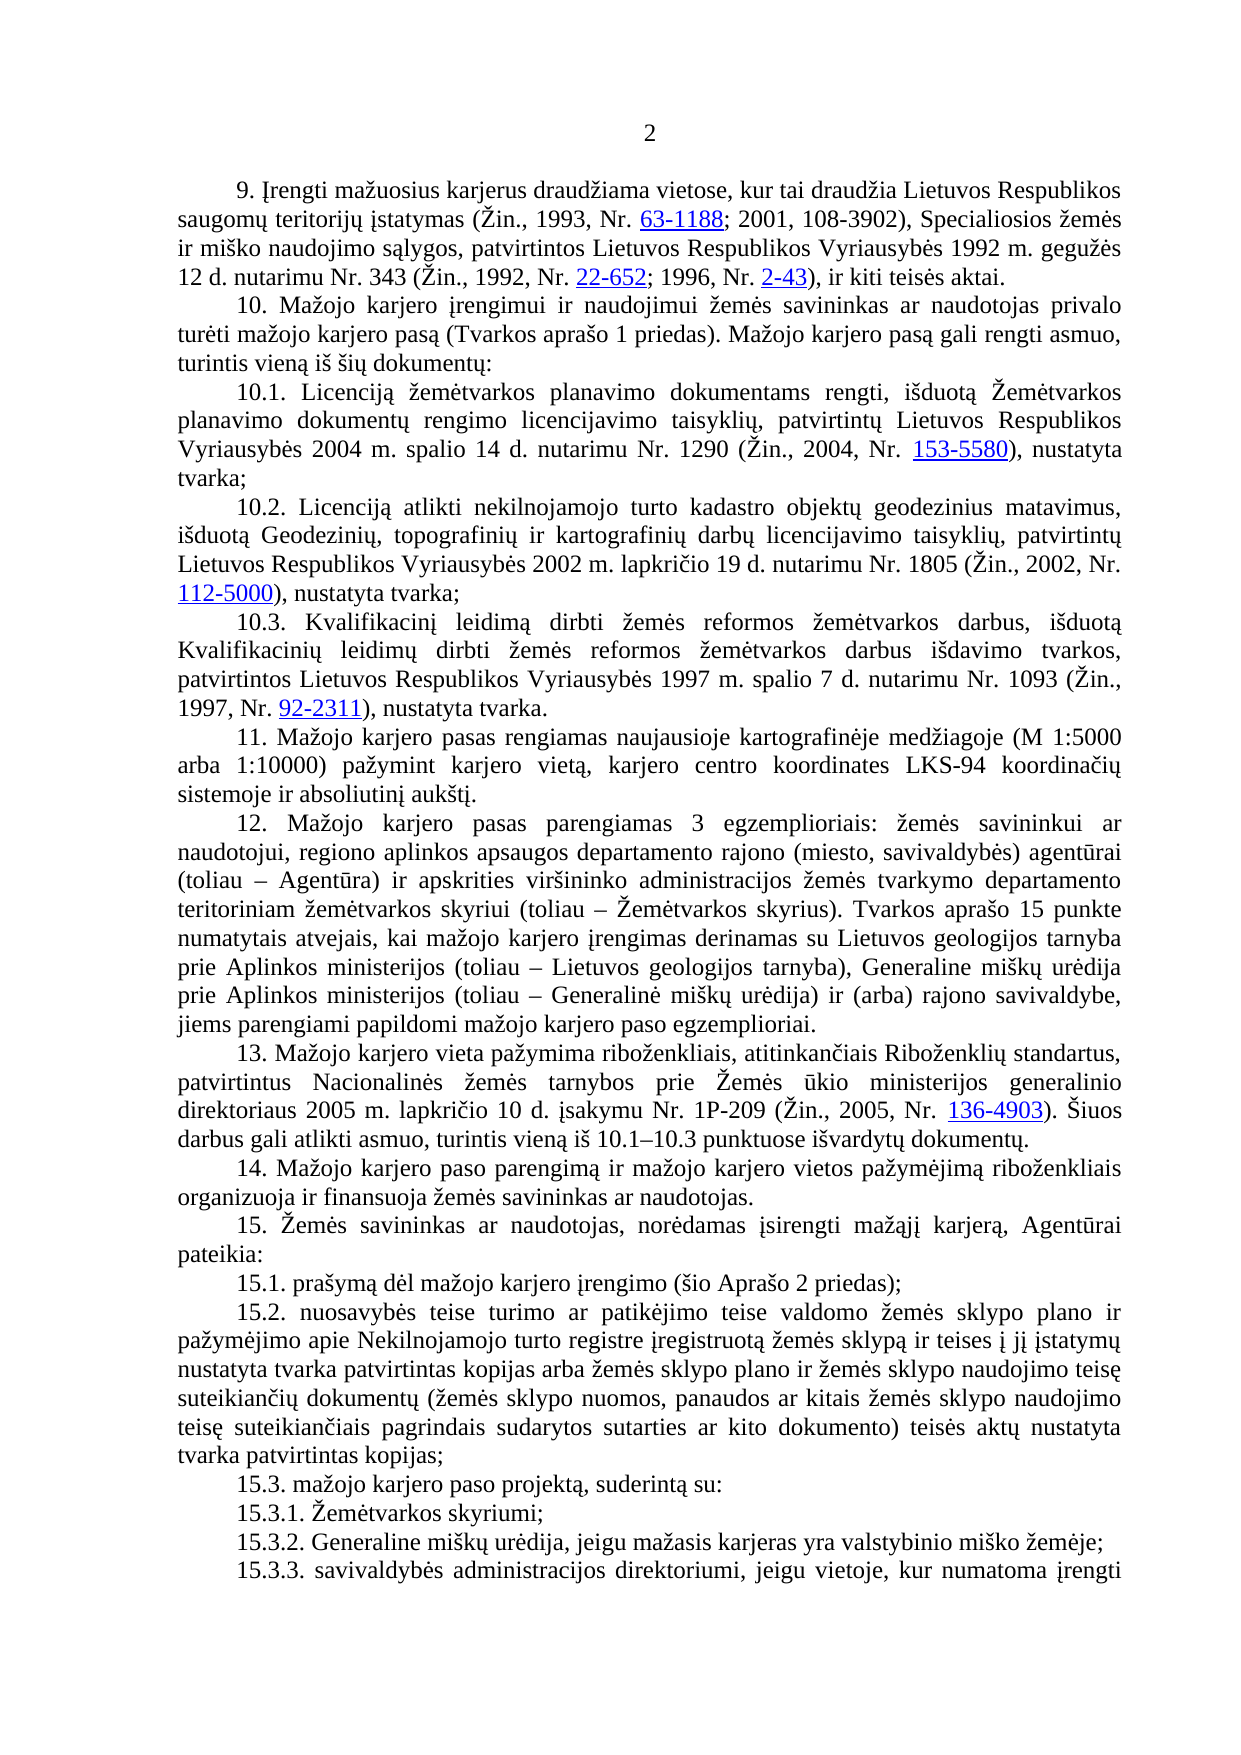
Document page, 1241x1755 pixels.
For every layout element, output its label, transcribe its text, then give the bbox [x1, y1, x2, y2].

text 15.2. nuosavybės teise turimo ar patikėjimo teise valdomo žemės sklypo plano ir pažymėjimo apie Nekilnojamojo turto registre įregistruotą žemės sklypą ir teises į jį įstatymų nustatyta tvarka patvirtintas kopijas arba žemės sklypo plano ir žemės sklypo naudojimo teisę suteikiančių dokumentų (žemės sklypo nuomos, panaudos ar kitais žemės sklypo naudojimo teisę suteikiančiais pagrindais sudarytos sutarties ar kito dokumento) teisės aktų nustatyta tvarka patvirtintas kopijas; [177, 1297, 1122, 1469]
text 10.1. Licenciją žemėtvarkos planavimo dokumentams rengti, išduotą Žemėtvarkos planavimo dokumentų rengimo licencijavimo taisyklių, patvirtintų Lietuvos Respublikos Vyriausybės 2004 m. spalio 14 d. nutarimu Nr. 1290 (Žin., 2004, Nr. 153-5580), nustatyta tvarka; [177, 377, 1122, 492]
text 13. Mažojo karjero vieta pažymima riboženkliais, atitinkančiais Riboženklių standartus, patvirtintus Nacionalinės žemės tarnybos prie Žemės ūkio ministerijos generalinio direktoriaus 2005 m. lapkričio 10 d. įsakymu Nr. 1P-209 (Žin., 2005, Nr. 136-4903). Šiuos darbus gali atlikti asmuo, turintis vieną iš 10.1–10.3 punktuose išvardytų dokumentų. [177, 1038, 1122, 1153]
text 15.3.2. Generaline miškų urėdija, jeigu mažasis karjeras yra valstybinio miško žemėje; [177, 1527, 1122, 1556]
text 14. Mažojo karjero paso parengimą ir mažojo karjero vietos pažymėjimą riboženkliais organizuoja ir finansuoja žemės savininkas ar naudotojas. [177, 1153, 1122, 1211]
text 10. Mažojo karjero įrengimui ir naudojimui žemės savininkas ar naudotojas privalo turėti mažojo karjero pasą (Tvarkos aprašo 1 priedas). Mažojo karjero pasą gali rengti asmuo, turintis vieną iš šių dokumentų: [177, 291, 1122, 377]
text 15.3.3. savivaldybės administracijos direktoriumi, jeigu vietoje, kur numatoma įrengti [177, 1556, 1122, 1584]
text 15.1. prašymą dėl mažojo karjero įrengimo (šio Aprašo 2 priedas); [177, 1268, 1122, 1297]
text 10.2. Licenciją atlikti nekilnojamojo turto kadastro objektų geodezinius matavimus, išduotą Geodezinių, topografinių ir kartografinių darbų licencijavimo taisyklių, patvirtintų Lietuvos Respublikos Vyriausybės 2002 m. lapkričio 19 d. nutarimu Nr. 1805 (Žin., 2002, Nr. 112-5000), nustatyta tvarka; [177, 492, 1122, 607]
text 15.3. mažojo karjero paso projektą, suderintą su: [177, 1469, 1122, 1498]
text 9. Įrengti mažuosius karjerus draudžiama vietose, kur tai draudžia Lietuvos Respublikos saugomų teritorijų įstatymas (Žin., 1993, Nr. 63-1188; 2001, 108-3902), Specialiosios žemės ir miško naudojimo sąlygos, patvirtintos Lietuvos Respublikos Vyriausybės 1992 m. gegužės 12 d. nutarimu Nr. 343 (Žin., 1992, Nr. 22-652; 1996, Nr. 2-43), ir kiti teisės aktai. [177, 176, 1122, 291]
text 11. Mažojo karjero pasas rengiamas naujausioje kartografinėje medžiagoje (M 1:5000 arba 1:10000) pažymint karjero vietą, karjero centro koordinates LKS-94 koordinačių sistemoje ir absoliutinį aukštį. [177, 722, 1122, 808]
text 12. Mažojo karjero pasas parengiamas 3 egzemplioriais: žemės savininkui ar naudotojui, regiono aplinkos apsaugos departamento rajono (miesto, savivaldybės) agentūrai (toliau – Agentūra) ir apskrities viršininko administracijos žemės tvarkymo departamento teritoriniam žemėtvarkos skyriui (toliau – Žemėtvarkos skyrius). Tvarkos aprašo 15 punkte numatytais atvejais, kai mažojo karjero įrengimas derinamas su Lietuvos geologijos tarnyba prie Aplinkos ministerijos (toliau – Lietuvos geologijos tarnyba), Generaline miškų urėdija prie Aplinkos ministerijos (toliau – Generalinė miškų urėdija) ir (arba) rajono savivaldybe, jiems parengiami papildomi mažojo karjero paso egzemplioriai. [177, 808, 1122, 1038]
text 10.3. Kvalifikacinį leidimą dirbti žemės reformos žemėtvarkos darbus, išduotą Kvalifikacinių leidimų dirbti žemės reformos žemėtvarkos darbus išdavimo tvarkos, patvirtintos Lietuvos Respublikos Vyriausybės 1997 m. spalio 7 d. nutarimu Nr. 1093 (Žin., 1997, Nr. 92-2311), nustatyta tvarka. [177, 607, 1122, 722]
text 15. Žemės savininkas ar naudotojas, norėdamas įsirengti mažąjį karjerą, Agentūrai pateikia: [177, 1211, 1122, 1268]
text 15.3.1. Žemėtvarkos skyriumi; [177, 1498, 1122, 1527]
